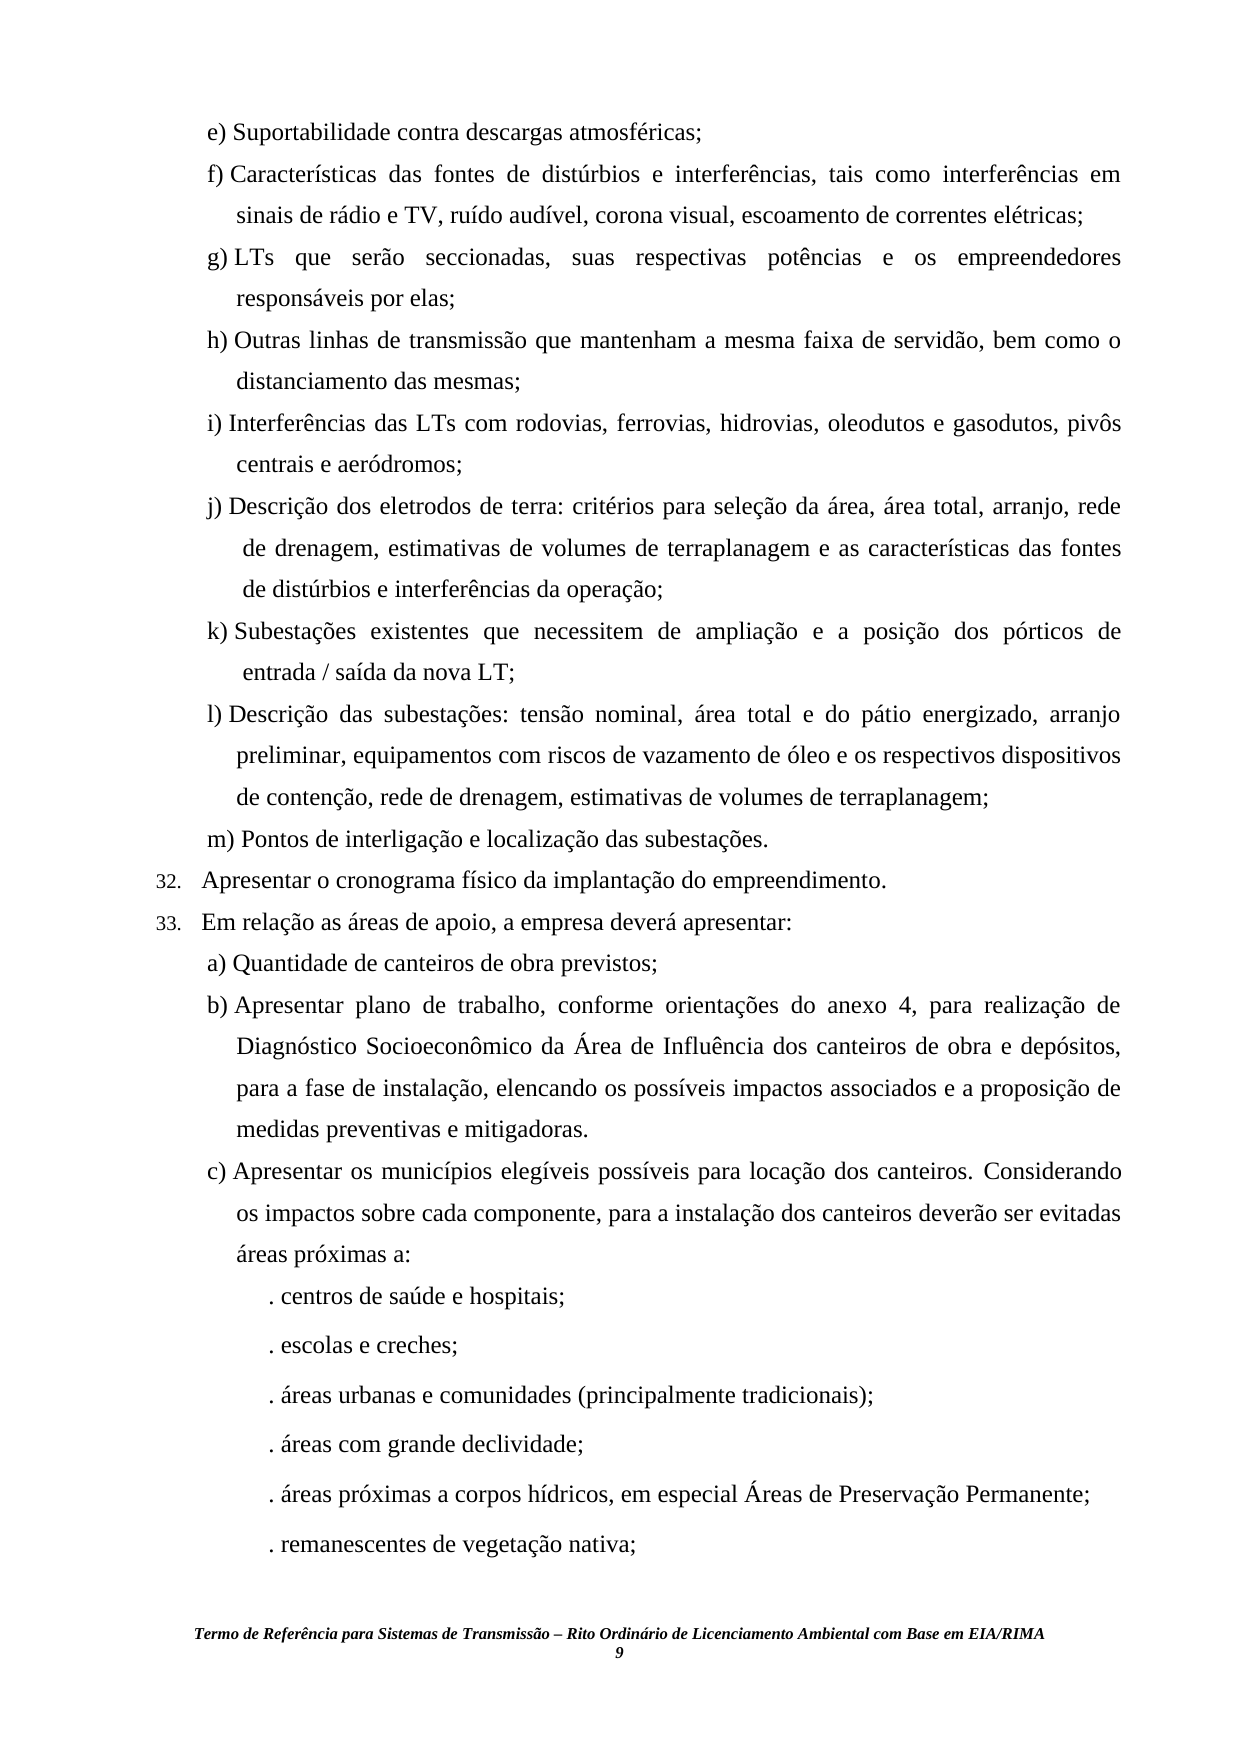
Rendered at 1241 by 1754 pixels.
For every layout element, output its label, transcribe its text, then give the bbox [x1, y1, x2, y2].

text . escolas e creches; [118, 1331, 1122, 1359]
list Interferências das LTs com rodovias, ferrovias, hidrovias, oleodutos e gasodutos, pivôs centrais e aeródromos; [207, 409, 1122, 478]
text . áreas com grande declividade; [118, 1431, 1122, 1458]
list Apresentar plano de trabalho, conforme orientações do anexo 4, para realização de Diagnóstico Socioeconômico da Área de Influência dos canteiros de obra e depósitos, para a fase de instalação, elencando os possíveis impactos associados e a proposição de medidas preventivas e mitigadoras. [207, 991, 1122, 1143]
list Apresentar os municípios elegíveis possíveis para locação dos canteiros. Considerando os impactos sobre cada componente, para a instalação dos canteiros deverão ser evitadas áreas próximas a: [207, 1157, 1122, 1268]
list LTs que serão seccionadas, suas respectivas potências e os empreendedores responsáveis por elas; [207, 243, 1122, 312]
list Descrição das subestações: tensão nominal, área total e do pátio energizado, arranjo preliminar, equipamentos com riscos de vazamento de óleo e os respectivos dispositivos de contenção, rede de drenagem, estimativas de volumes de terraplanagem; [207, 700, 1122, 811]
list Pontos de interligação e localização das subestações. [207, 825, 1122, 852]
list Apresentar o cronograma físico da implantação do empreendimento. [156, 866, 1122, 894]
text . áreas próximas a corpos hídricos, em especial Áreas de Preservação Permanente; [118, 1480, 1122, 1508]
list Descrição dos eletrodos de terra: critérios para seleção da área, área total, arranjo, rede de drenagem, estimativas de volumes de terraplanagem e as características das fontes de distúrbios e interferências da operação; [207, 492, 1122, 603]
list Características das fontes de distúrbios e interferências, tais como interferências em sinais de rádio e TV, ruído audível, corona visual, escoamento de correntes elétricas; [207, 160, 1122, 229]
text . áreas urbanas e comunidades (principalmente tradicionais); [118, 1381, 1122, 1409]
text . remanescentes de vegetação nativa; [118, 1530, 1122, 1557]
list Subestações existentes que necessitem de ampliação e a posição dos pórticos de entrada / saída da nova LT; [207, 617, 1122, 686]
list Quantidade de canteiros de obra previstos; [207, 949, 1122, 977]
list Suportabilidade contra descargas atmosféricas; [207, 118, 1122, 146]
list Em relação as áreas de apoio, a empresa deverá apresentar: [156, 908, 1122, 936]
text . centros de saúde e hospitais; [118, 1282, 1122, 1309]
list Outras linhas de transmissão que mantenham a mesma faixa de servidão, bem como o distanciamento das mesmas; [207, 326, 1122, 395]
